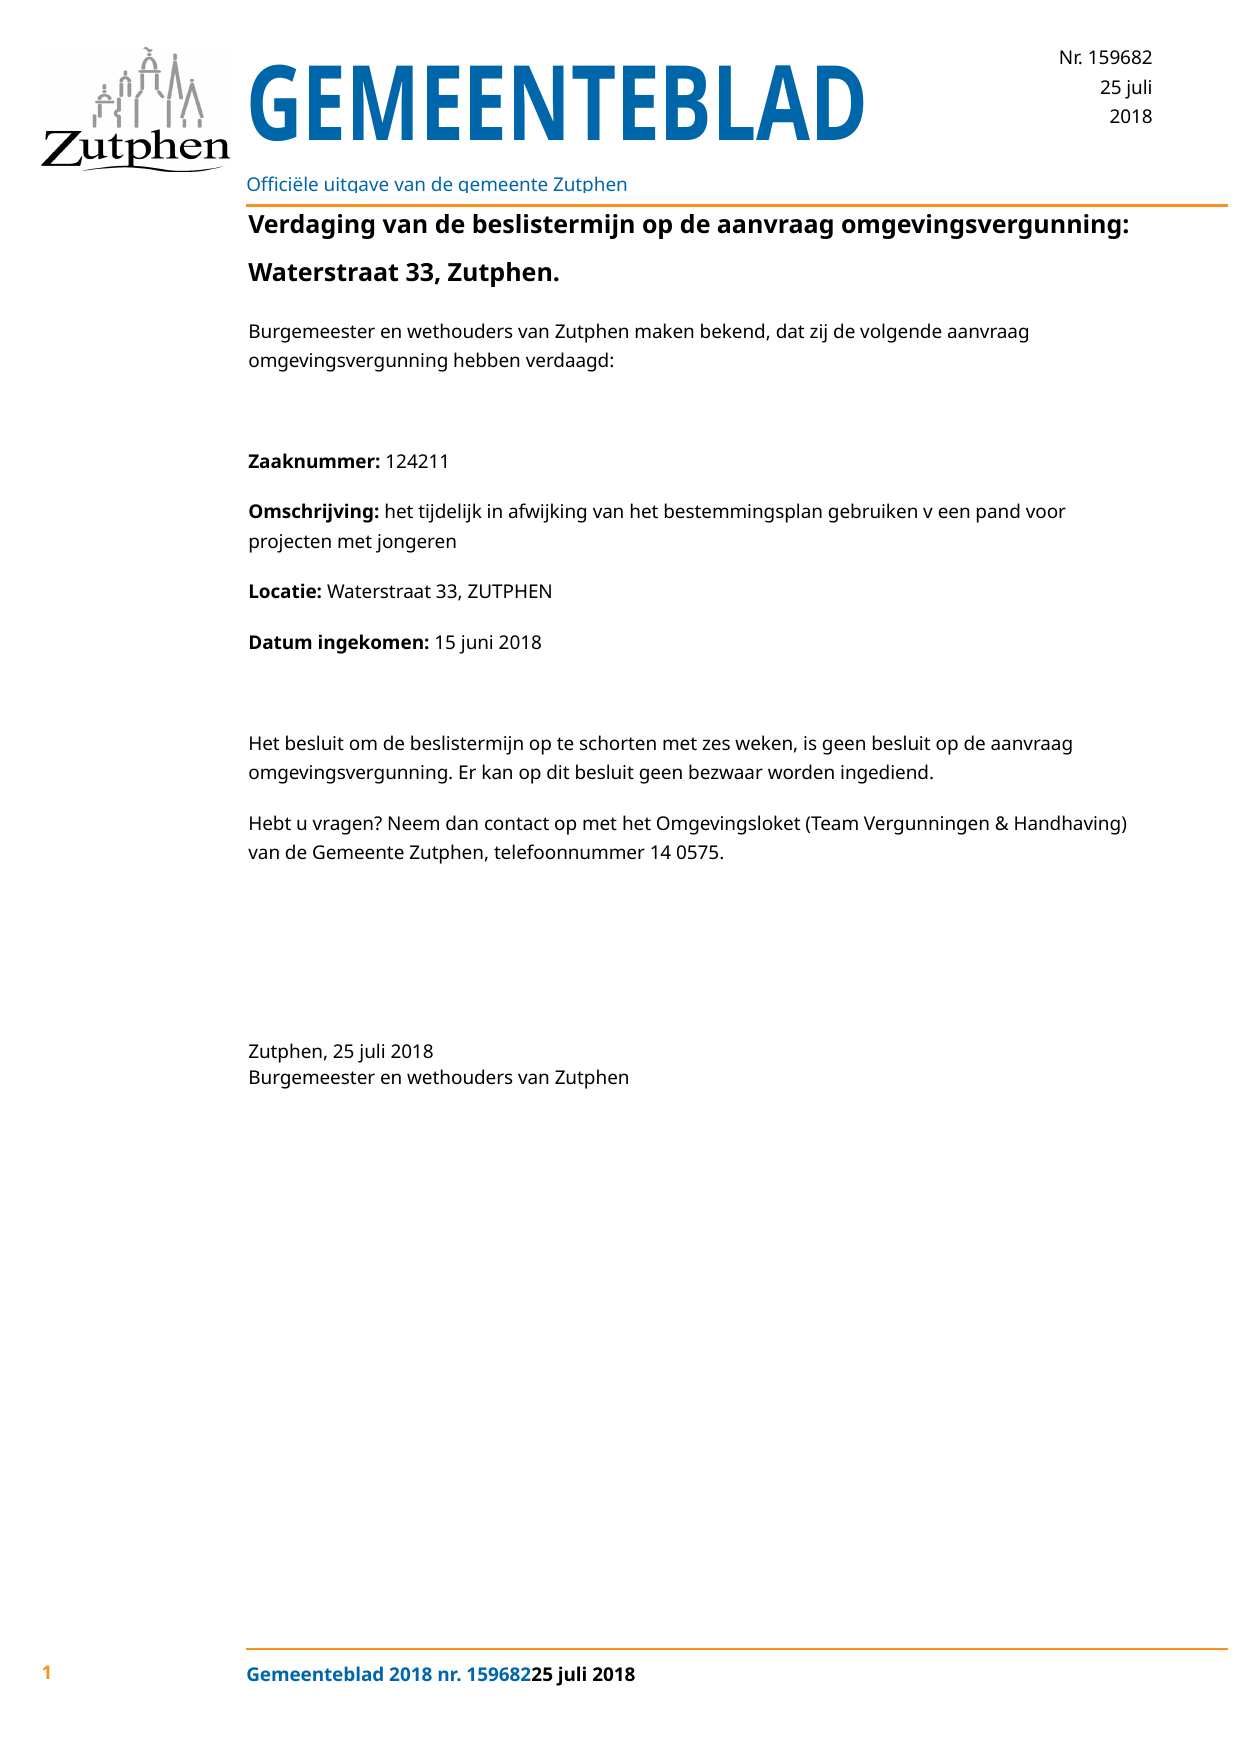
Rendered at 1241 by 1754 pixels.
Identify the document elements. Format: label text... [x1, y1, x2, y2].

text Zaaknummer: 124211 [248, 448, 1152, 474]
text Verdaging van de beslistermijn op de aanvraag omgevingsvergunning: Waterstraat 33, Zutphen. [248, 207, 1152, 288]
text Burgemeester en wethouders van Zutphen [248, 1064, 1152, 1090]
text Locatie: Waterstraat 33, ZUTPHEN [248, 579, 1152, 604]
text Het besluit om de beslistermijn op te schorten met zes weken, is geen besluit op de aanvraag omgevingsvergunning. Er kan op dit besluit geen bezwaar worden ingediend. [248, 730, 1152, 785]
text Omschrijving: het tijdelijk in afwijking van het bestemmingsplan gebruiken v een pand voor projecten met jongeren [248, 499, 1152, 554]
text Hebt u vragen? Neem dan contact op met het Omgevingsloket (Team Vergunningen & Handhaving) van de Gemeente Zutphen, telefoonnummer 14 0575. [248, 810, 1152, 865]
text Datum ingekomen: 15 juni 2018 [248, 629, 1152, 655]
picture [41, 47, 231, 172]
text Zutphen, 25 juli 2018 [248, 1039, 1152, 1064]
text Burgemeester en wethouders van Zutphen maken bekend, dat zij de volgende aanvraag omgevingsvergunning hebben verdaagd: [248, 318, 1152, 373]
